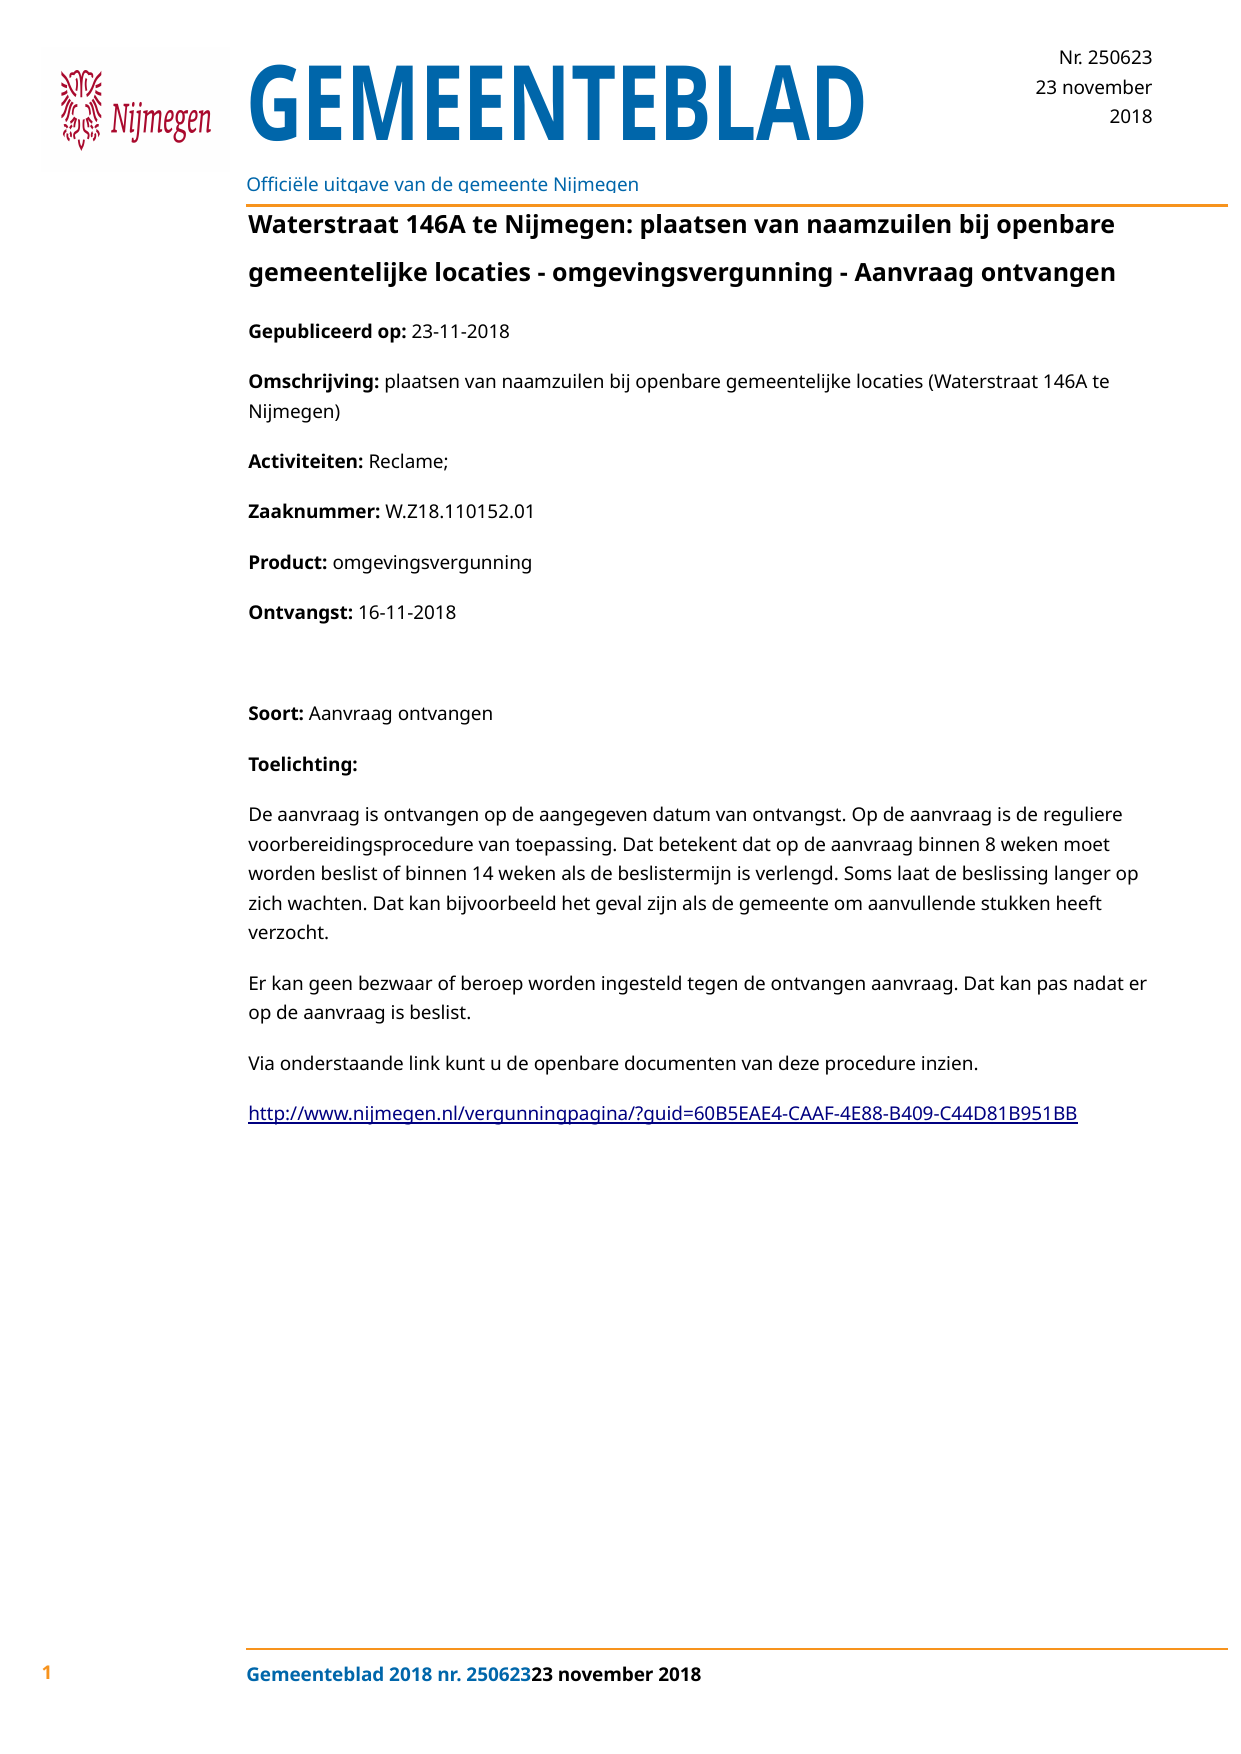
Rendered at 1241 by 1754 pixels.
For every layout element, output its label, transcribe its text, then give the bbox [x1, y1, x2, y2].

text Via onderstaande link kunt u de openbare documenten van deze procedure inzien. [248, 1050, 1152, 1076]
picture [41, 47, 231, 172]
text Er kan geen bezwaar of beroep worden ingesteld tegen de ontvangen aanvraag. Dat kan pas nadat er op de aanvraag is beslist. [248, 970, 1152, 1025]
text Ontvangst: 16-11-2018 [248, 599, 1152, 625]
text Product: omgevingsvergunning [248, 549, 1152, 575]
text Gepubliceerd op: 23-11-2018 [248, 318, 1152, 344]
text Toelichting: [248, 751, 1152, 777]
text De aanvraag is ontvangen op de aangegeven datum van ontvangst. Op de aanvraag is de reguliere voorbereidingsprocedure van toepassing. Dat betekent dat op de aanvraag binnen 8 weken moet worden beslist of binnen 14 weken als de beslistermijn is verlengd. Soms laat de beslissing langer op zich wachten. Dat kan bijvoorbeeld het geval zijn als de gemeente om aanvullende stukken heeft verzocht. [248, 801, 1152, 945]
text Zaaknummer: W.Z18.110152.01 [248, 499, 1152, 524]
text http://www.nijmegen.nl/vergunningpagina/?guid=60B5EAE4-CAAF-4E88-B409-C44D81B951BB [248, 1100, 1152, 1126]
text Omschrijving: plaatsen van naamzuilen bij openbare gemeentelijke locaties (Waterstraat 146A te Nijmegen) [248, 368, 1152, 424]
text Activiteiten: Reclame; [248, 448, 1152, 474]
text Waterstraat 146A te Nijmegen: plaatsen van naamzuilen bij openbare gemeentelijke locaties - omgevingsvergunning - Aanvraag ontvangen [248, 207, 1152, 288]
text Soort: Aanvraag ontvangen [248, 700, 1152, 726]
